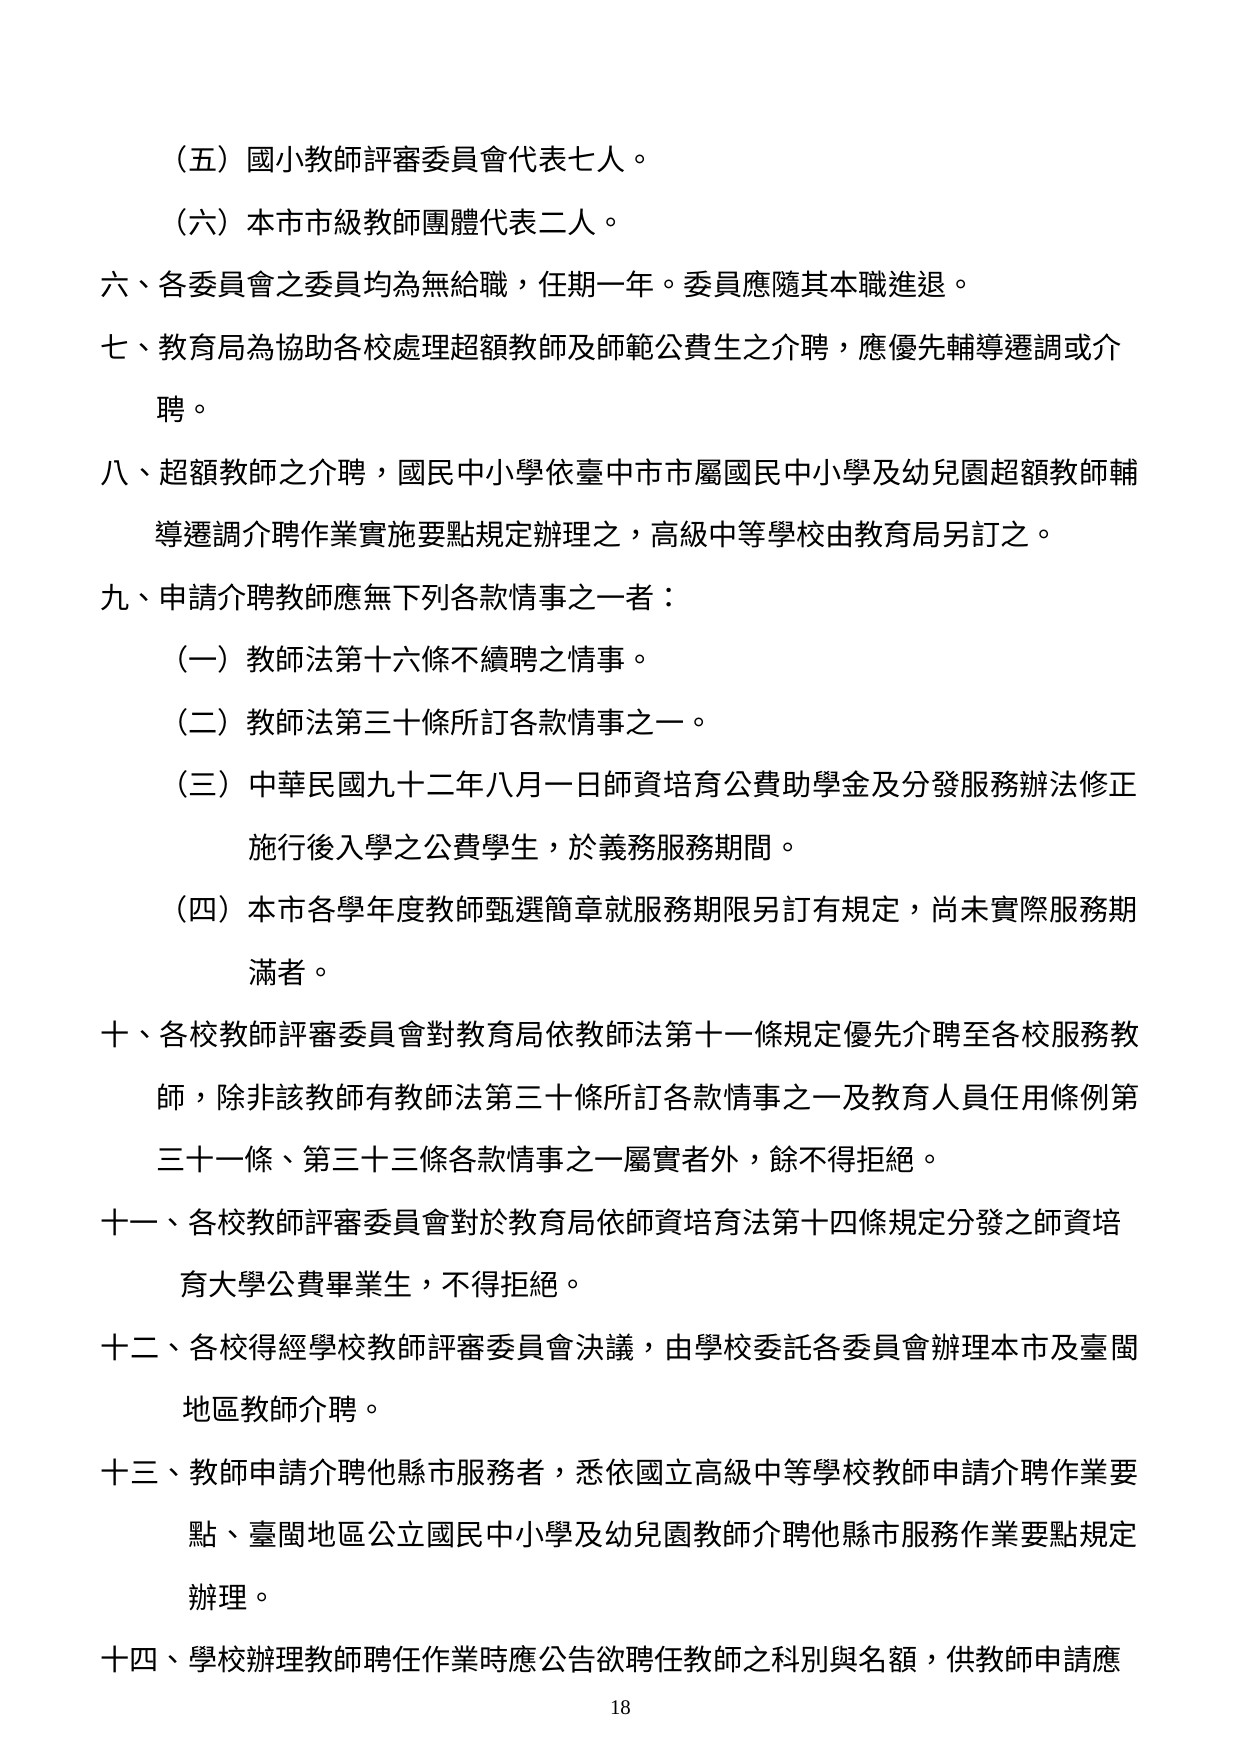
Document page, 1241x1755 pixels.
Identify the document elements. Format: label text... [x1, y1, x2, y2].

text （三）中華民國九十二年八月一日師資培育公費助學金及分發服務辦法修正 施行後入學之公費學生，於義務服務期間。 [159, 741, 1140, 866]
text 九、申請介聘教師應無下列各款情事之一者： [100, 554, 1140, 616]
text 六、各委員會之委員均為無給職，任期一年。委員應隨其本職進退。 [100, 241, 1140, 304]
text （五）國小教師評審委員會代表七人。 [159, 116, 1140, 179]
text 十一、各校教師評審委員會對於教育局依師資培育法第十四條規定分發之師資培育大學公費畢業生，不得拒絕。 [100, 1179, 1140, 1304]
text 十、各校教師評審委員會對教育局依教師法第十一條規定優先介聘至各校服務教師，除非該教師有教師法第三十條所訂各款情事之一及教育人員任用條例第三十一條、第三十三條各款情事之一屬實者外，餘不得拒絕。 [100, 991, 1140, 1179]
text （一）教師法第十六條不續聘之情事。 [159, 616, 1140, 679]
text 十二、各校得經學校教師評審委員會決議，由學校委託各委員會辦理本市及臺閩地區教師介聘。 [100, 1304, 1140, 1429]
text 十三、教師申請介聘他縣市服務者，悉依國立高級中等學校教師申請介聘作業要點、臺閩地區公立國民中小學及幼兒園教師介聘他縣市服務作業要點規定辦理。 [100, 1429, 1140, 1616]
text 八、超額教師之介聘，國民中小學依臺中市市屬國民中小學及幼兒園超額教師輔導遷調介聘作業實施要點規定辦理之，高級中等學校由教育局另訂之。 [100, 429, 1140, 554]
text 十四、學校辦理教師聘任作業時應公告欲聘任教師之科別與名額，供教師申請應 [100, 1616, 1140, 1679]
text 七、教育局為協助各校處理超額教師及師範公費生之介聘，應優先輔導遷調或介聘。 [100, 304, 1140, 429]
text （四）本市各學年度教師甄選簡章就服務期限另訂有規定，尚未實際服務期 滿者。 [159, 866, 1140, 991]
text （二）教師法第三十條所訂各款情事之一。 [159, 679, 1140, 741]
text （六）本市市級教師團體代表二人。 [159, 179, 1140, 241]
